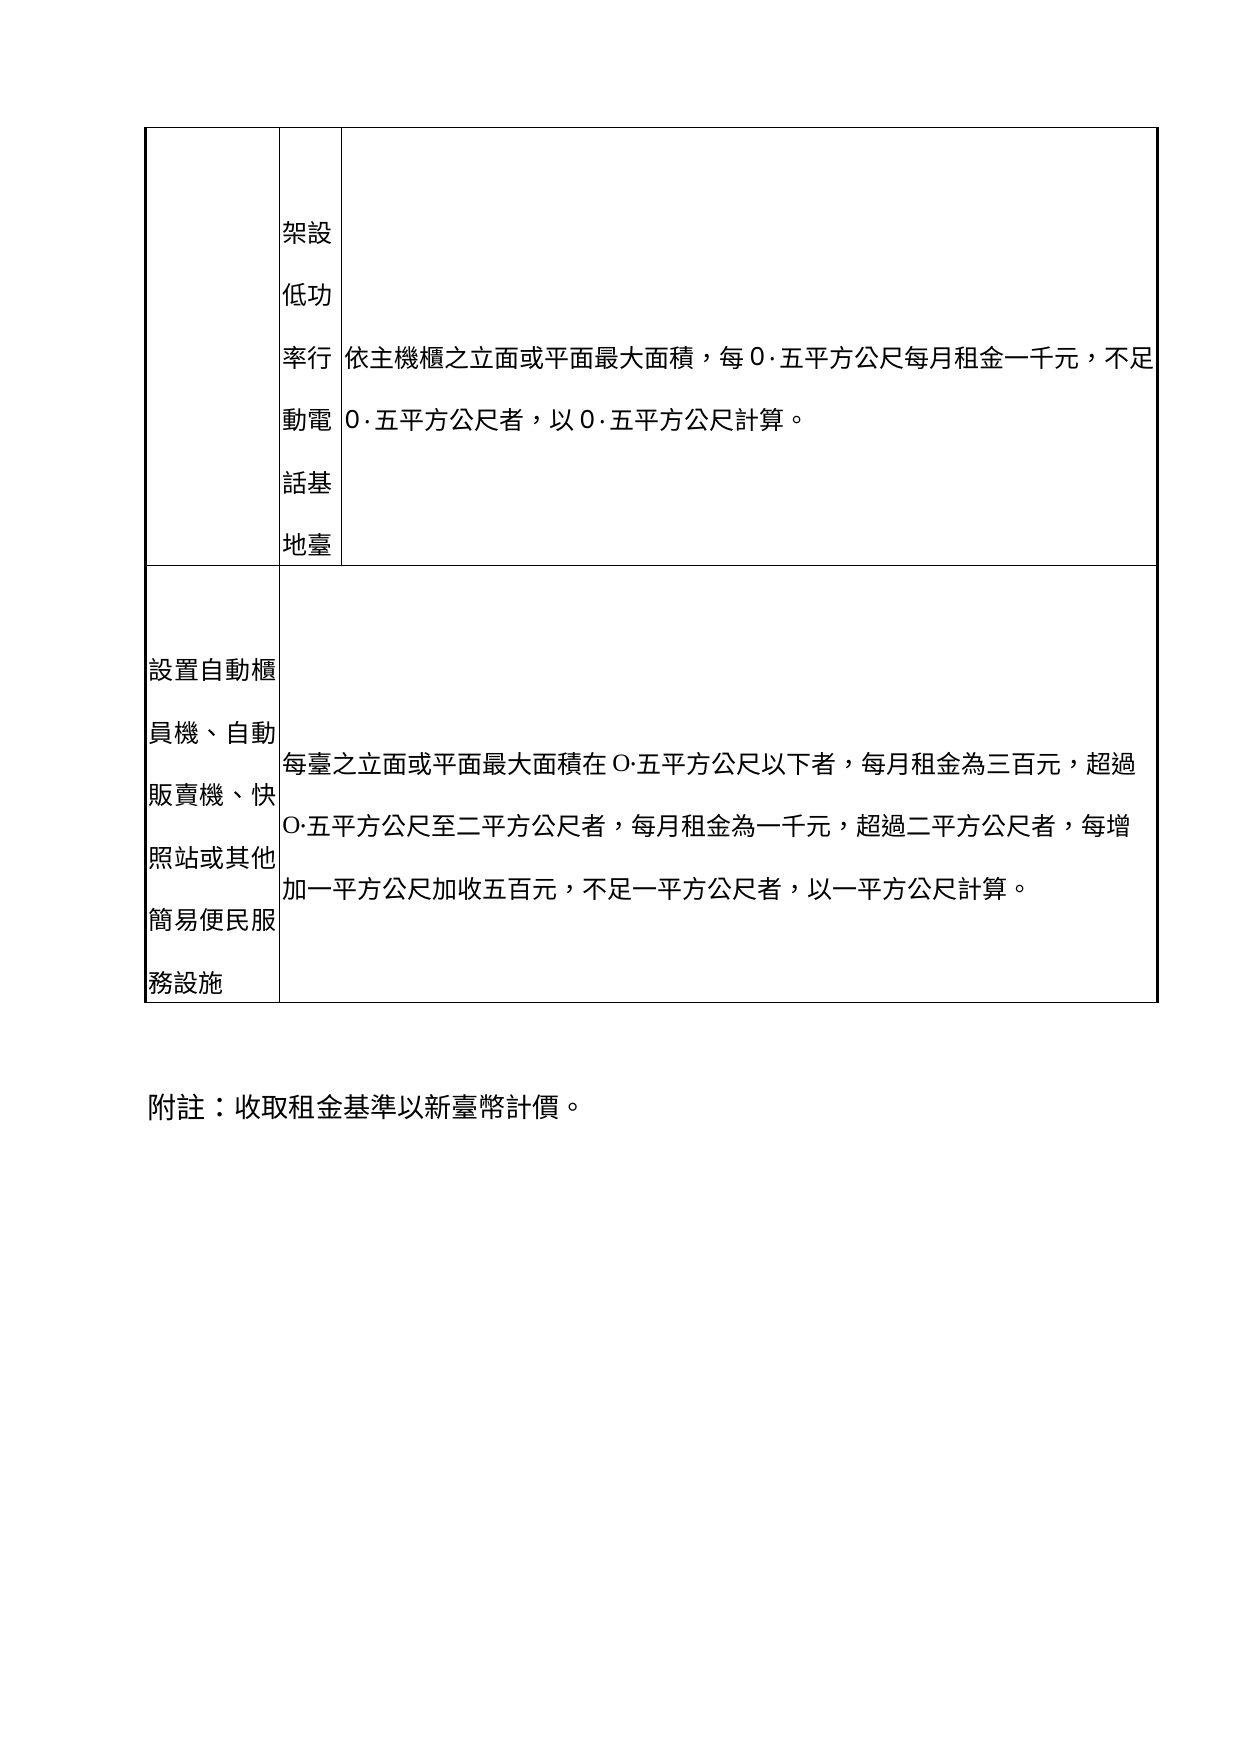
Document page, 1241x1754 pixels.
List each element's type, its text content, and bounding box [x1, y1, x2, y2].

table_cell 架設低功率行動電話基地臺 [280, 128, 341, 564]
table_cell 依主機櫃之立面或平面最大面積，每O‧五平方公尺每月租金一千元，不足O‧五平方公尺者，以O‧五平方公尺計算。 [342, 128, 1156, 564]
table_cell [147, 128, 279, 564]
table_cell 每臺之立面或平面最大面積在O‧五平方公尺以下者，每月租金為三百元，超過O‧五平方公尺至二平方公尺者，每月租金為一千元，超過二平方公尺者，每增加一平方公尺加收五百元，不足一平方公尺者，以一平方公尺計算。 [280, 566, 1156, 1002]
table_cell 設置自動櫃員機、自動販賣機、快照站或其他簡易便民服務設施 [147, 566, 279, 1002]
text 附註：收取租金基準以新臺幣計價。 [89, 1064, 1152, 1127]
